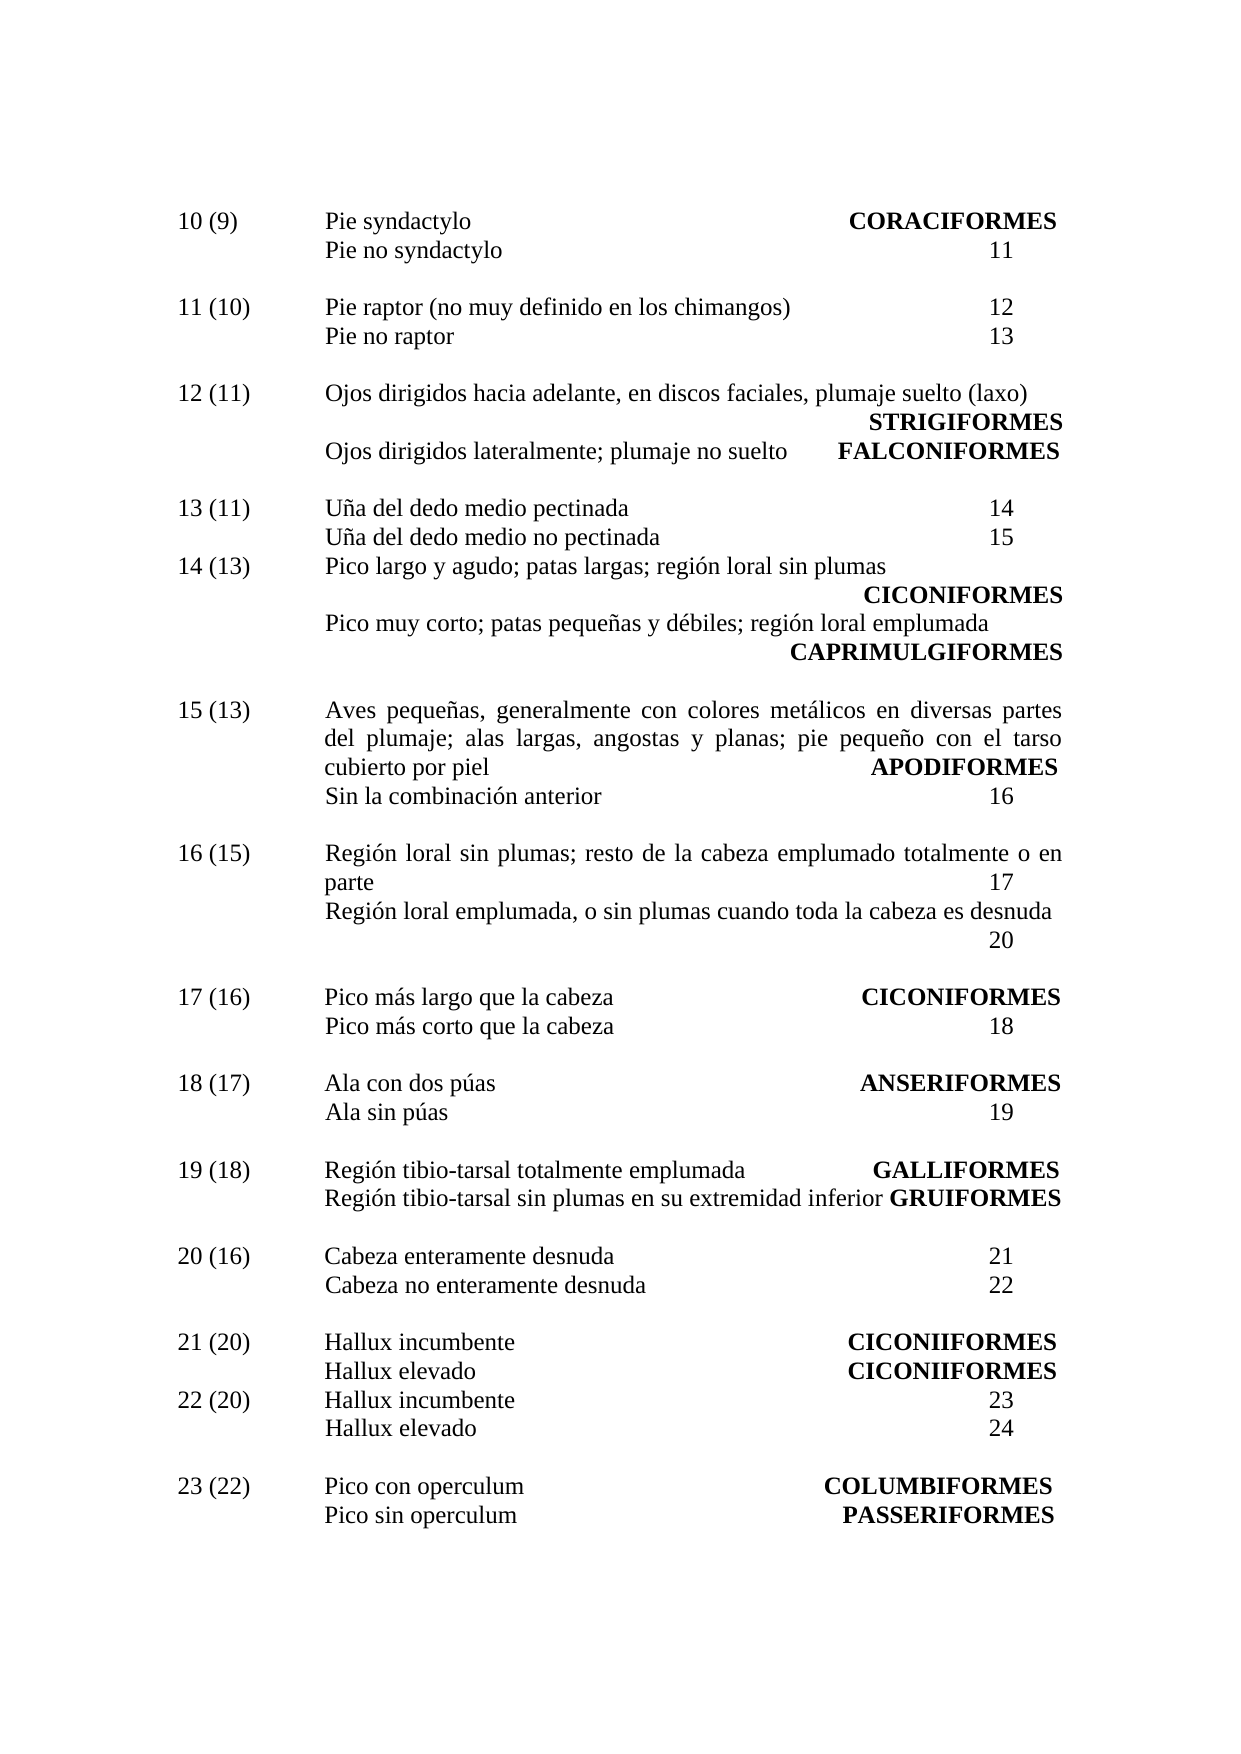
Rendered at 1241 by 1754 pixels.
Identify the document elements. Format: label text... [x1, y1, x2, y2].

text Ala sin púas 19 [177, 1097, 1063, 1126]
text 14 (13) Pico largo y agudo; patas largas; región loral sin plumas [177, 551, 1063, 580]
text Ojos dirigidos lateralmente; plumaje no suelto FALCONIFORMES [177, 436, 1063, 465]
text 12 (11) Ojos dirigidos hacia adelante, en discos faciales, plumaje suelto (laxo) [177, 378, 1063, 407]
text Sin la combinación anterior 16 [177, 781, 1063, 810]
text 10 (9) Pie syndactylo CORACIFORMES [177, 206, 1063, 235]
text 13 (11) Uña del dedo medio pectinada 14 [177, 493, 1063, 522]
text CAPRIMULGIFORMES [177, 637, 1063, 666]
text Pico muy corto; patas pequeñas y débiles; región loral emplumada [177, 608, 1063, 637]
text 18 (17) Ala con dos púas ANSERIFORMES [177, 1068, 1063, 1097]
text 20 (16) Cabeza enteramente desnuda 21 [177, 1241, 1063, 1270]
text Uña del dedo medio no pectinada 15 [177, 522, 1063, 551]
text STRIGIFORMES [177, 407, 1063, 436]
text 23 (22) Pico con operculum COLUMBIFORMES [177, 1471, 1063, 1500]
text Región loral emplumada, o sin plumas cuando toda la cabeza es desnuda [177, 896, 1063, 925]
text Hallux elevado CICONIIFORMES [177, 1356, 1063, 1385]
text Pico sin operculum PASSERIFORMES [177, 1500, 1063, 1528]
text 15 (13) Aves pequeñas, generalmente con colores metálicos en diversas partes del plumaje; alas largas, angostas y planas; pie pequeño con el tarso cubierto por piel APODIFORMES [177, 695, 1063, 781]
text Cabeza no enteramente desnuda 22 [177, 1270, 1063, 1298]
text Pie no raptor 13 [177, 321, 1063, 350]
text 11 (10) Pie raptor (no muy definido en los chimangos) 12 [177, 292, 1063, 321]
text Pie no syndactylo 11 [177, 235, 1063, 263]
text 19 (18) Región tibio-tarsal totalmente emplumada GALLIFORMES [177, 1155, 1063, 1183]
text CICONIFORMES [177, 580, 1063, 608]
text 20 [177, 925, 1063, 953]
text 17 (16) Pico más largo que la cabeza CICONIFORMES [177, 982, 1063, 1011]
text Hallux elevado 24 [177, 1413, 1063, 1442]
text 16 (15) Región loral sin plumas; resto de la cabeza emplumado totalmente o en parte 17 [177, 838, 1063, 896]
text 21 (20) Hallux incumbente CICONIIFORMES [177, 1327, 1063, 1356]
text 22 (20) Hallux incumbente 23 [177, 1385, 1063, 1413]
text Región tibio-tarsal sin plumas en su extremidad inferior GRUIFORMES [177, 1183, 1063, 1212]
text Pico más corto que la cabeza 18 [177, 1011, 1063, 1040]
